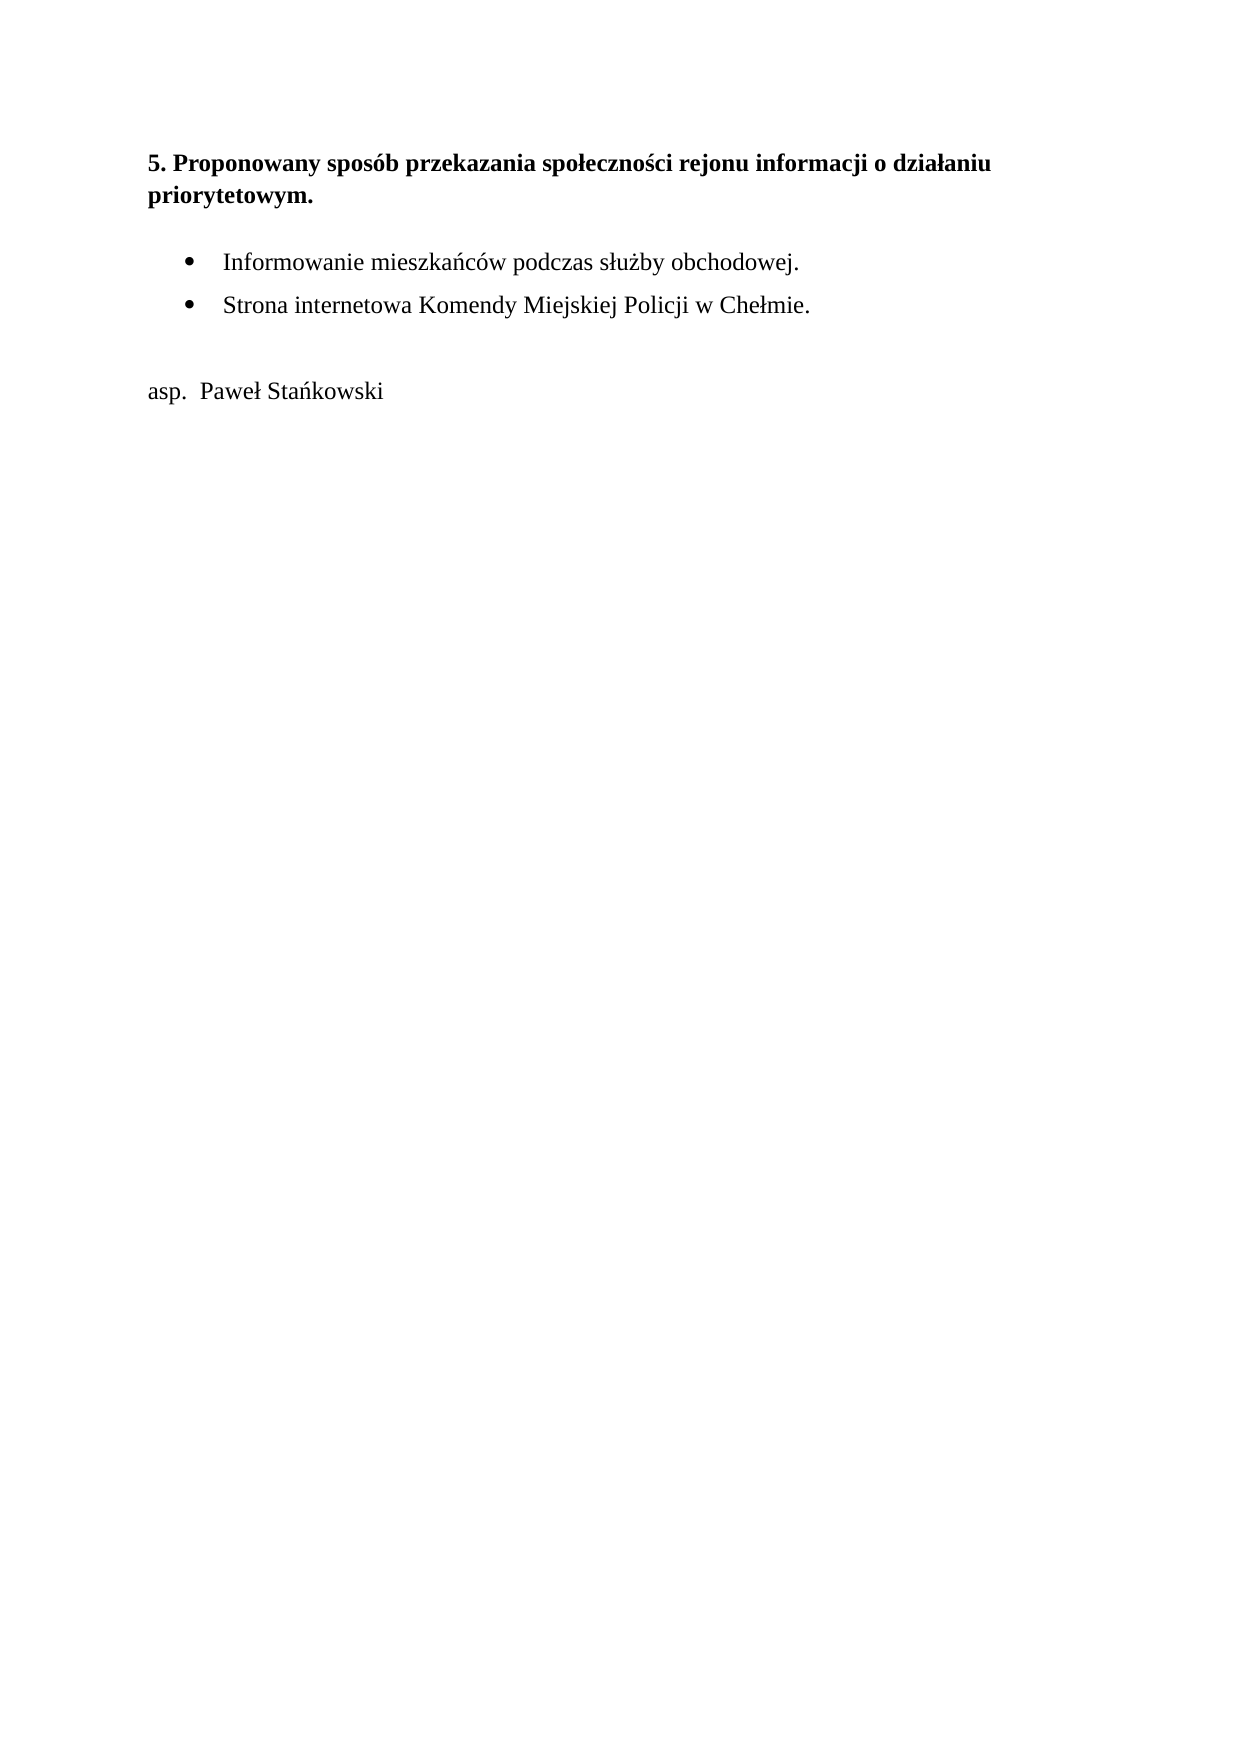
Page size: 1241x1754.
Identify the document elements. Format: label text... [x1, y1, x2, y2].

text 5. Proponowany sposób przekazania społeczności rejonu informacji o działaniu priorytetowym. [148, 148, 1093, 209]
list Informowanie mieszkańców podczas służby obchodowej. [185, 247, 1093, 275]
text asp. Paweł Stańkowski [148, 376, 1093, 405]
list Strona internetowa Komendy Miejskiej Policji w Chełmie. [185, 290, 1093, 318]
